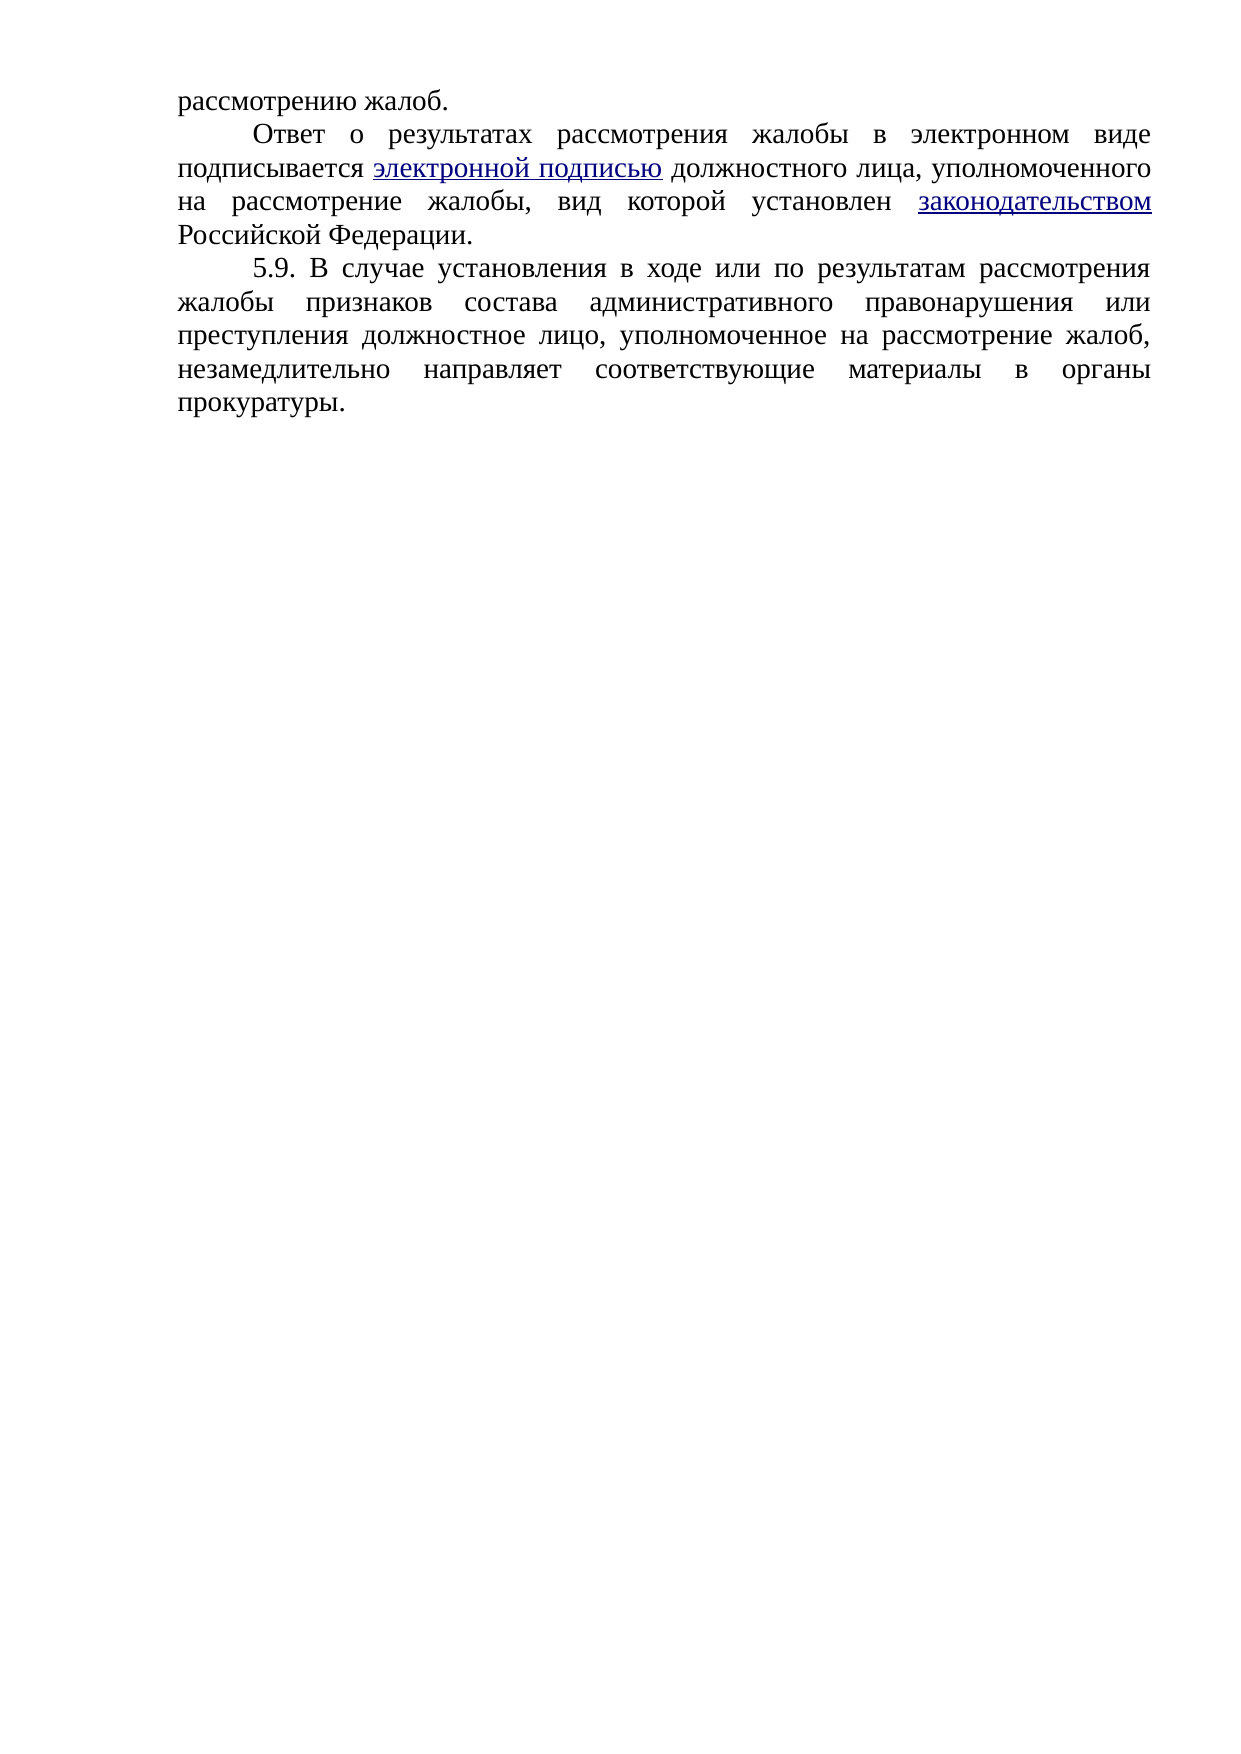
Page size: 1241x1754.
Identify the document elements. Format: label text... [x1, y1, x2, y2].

text рассмотрению жалоб. [177, 83, 1152, 116]
text Ответ о результатах рассмотрения жалобы в электронном виде подписывается электронной подписью должностного лица, уполномоченного на рассмотрение жалобы, вид которой установлен законодательством Российской Федерации. [177, 116, 1152, 250]
text 5.9. В случае установления в ходе или по результатам рассмотрения жалобы признаков состава административного правонарушения или преступления должностное лицо, уполномоченное на рассмотрение жалоб, незамедлительно направляет соответствующие материалы в органы прокуратуры. [177, 250, 1152, 418]
